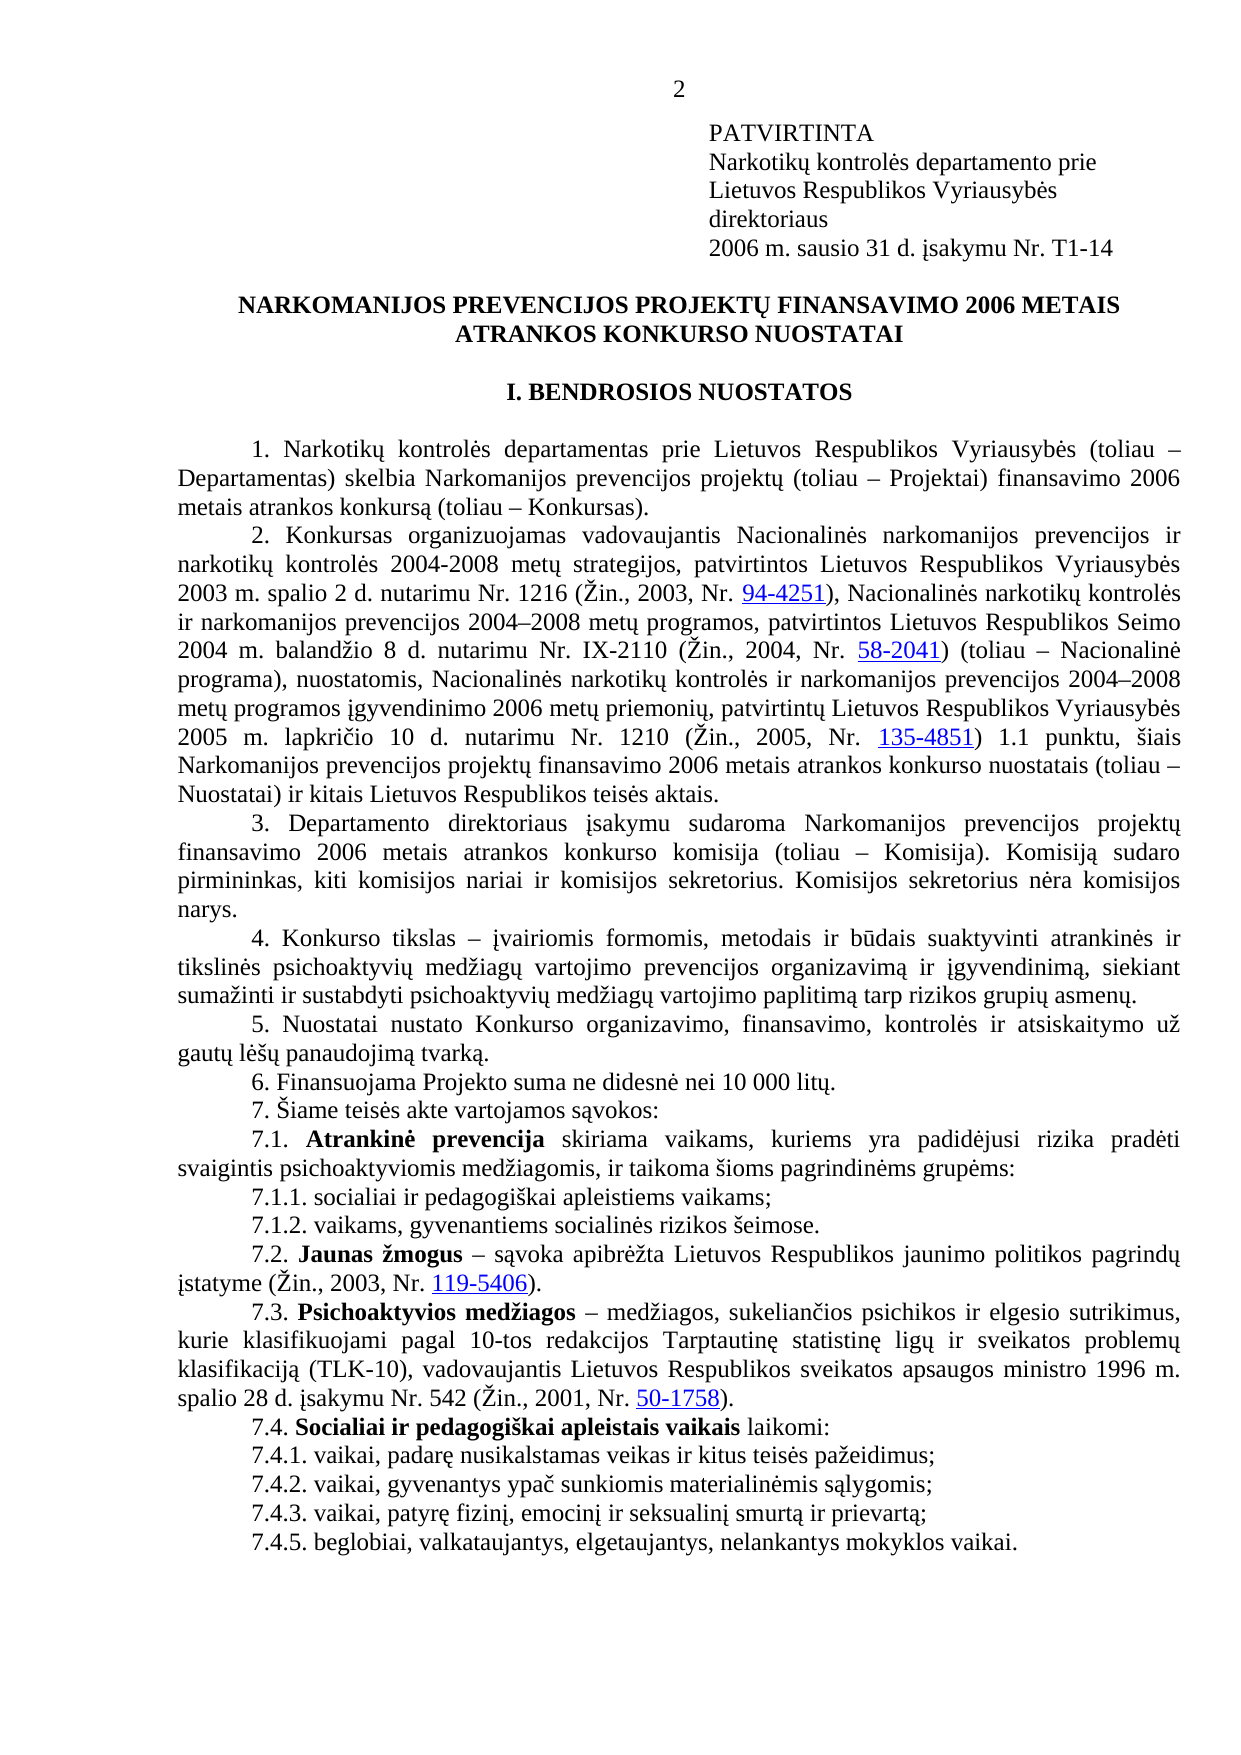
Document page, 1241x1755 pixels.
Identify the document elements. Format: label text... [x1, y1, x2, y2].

text 5. Nuostatai nustato Konkurso organizavimo, finansavimo, kontrolės ir atsiskaitymo už gautų lėšų panaudojimą tvarką. [177, 1009, 1181, 1067]
text 1. Narkotikų kontrolės departamentas prie Lietuvos Respublikos Vyriausybės (toliau – Departamentas) skelbia Narkomanijos prevencijos projektų (toliau – Projektai) finansavimo 2006 metais atrankos konkursą (toliau – Konkursas). [177, 434, 1181, 521]
text Lietuvos Respublikos Vyriausybės [177, 176, 1181, 204]
text Narkotikų kontrolės departamento prie [177, 147, 1181, 176]
text 7.2. Jaunas žmogus – sąvoka apibrėžta Lietuvos Respublikos jaunimo politikos pagrindų įstatyme (Žin., 2003, Nr. 119-5406). [177, 1239, 1181, 1297]
text NARKOMANIJOS PREVENCIJOS PROJEKTŲ FINANSAVIMO 2006 METAIS ATRANKOS KONKURSO NUOSTATAI [177, 291, 1181, 348]
text 7.4. Socialiai ir pedagogiškai apleistais vaikais laikomi: [177, 1412, 1181, 1441]
text 7.4.5. beglobiai, valkataujantys, elgetaujantys, nelankantys mokyklos vaikai. [177, 1527, 1181, 1556]
text 7.4.1. vaikai, padarę nusikalstamas veikas ir kitus teisės pažeidimus; [177, 1441, 1181, 1469]
text 7.3. Psichoaktyvios medžiagos – medžiagos, sukeliančios psichikos ir elgesio sutrikimus, kurie klasifikuojami pagal 10-tos redakcijos Tarptautinę statistinę ligų ir sveikatos problemų klasifikaciją (TLK-10), vadovaujantis Lietuvos Respublikos sveikatos apsaugos ministro 1996 m. spalio 28 d. įsakymu Nr. 542 (Žin., 2001, Nr. 50-1758). [177, 1297, 1181, 1412]
text 6. Finansuojama Projekto suma ne didesnė nei 10 000 litų. [177, 1067, 1181, 1096]
text 2. Konkursas organizuojamas vadovaujantis Nacionalinės narkomanijos prevencijos ir narkotikų kontrolės 2004-2008 metų strategijos, patvirtintos Lietuvos Respublikos Vyriausybės 2003 m. spalio 2 d. nutarimu Nr. 1216 (Žin., 2003, Nr. 94-4251), Nacionalinės narkotikų kontrolės ir narkomanijos prevencijos 2004–2008 metų programos, patvirtintos Lietuvos Respublikos Seimo 2004 m. balandžio 8 d. nutarimu Nr. IX-2110 (Žin., 2004, Nr. 58-2041) (toliau – Nacionalinė programa), nuostatomis, Nacionalinės narkotikų kontrolės ir narkomanijos prevencijos 2004–2008 metų programos įgyvendinimo 2006 metų priemonių, patvirtintų Lietuvos Respublikos Vyriausybės 2005 m. lapkričio 10 d. nutarimu Nr. 1210 (Žin., 2005, Nr. 135-4851) 1.1 punktu, šiais Narkomanijos prevencijos projektų finansavimo 2006 metais atrankos konkurso nuostatais (toliau – Nuostatai) ir kitais Lietuvos Respublikos teisės aktais. [177, 521, 1181, 808]
text I. BENDROSIOS NUOSTATOS [177, 377, 1181, 406]
text Patvirtinta [177, 118, 1181, 147]
text 3. Departamento direktoriaus įsakymu sudaroma Narkomanijos prevencijos projektų finansavimo 2006 metais atrankos konkurso komisija (toliau – Komisija). Komisiją sudaro pirmininkas, kiti komisijos nariai ir komisijos sekretorius. Komisijos sekretorius nėra komisijos narys. [177, 808, 1181, 923]
text 7. Šiame teisės akte vartojamos sąvokos: [177, 1096, 1181, 1124]
text 4. Konkurso tikslas – įvairiomis formomis, metodais ir būdais suaktyvinti atrankinės ir tikslinės psichoaktyvių medžiagų vartojimo prevencijos organizavimą ir įgyvendinimą, siekiant sumažinti ir sustabdyti psichoaktyvių medžiagų vartojimo paplitimą tarp rizikos grupių asmenų. [177, 923, 1181, 1009]
text 7.4.3. vaikai, patyrę fizinį, emocinį ir seksualinį smurtą ir prievartą; [177, 1498, 1181, 1527]
text 7.1.2. vaikams, gyvenantiems socialinės rizikos šeimose. [177, 1211, 1181, 1239]
text 7.4.2. vaikai, gyvenantys ypač sunkiomis materialinėmis sąlygomis; [177, 1469, 1181, 1498]
text direktoriaus [177, 204, 1181, 233]
text 2006 m. sausio 31 d. įsakymu Nr. T1-14 [177, 233, 1181, 262]
text 7.1.1. socialiai ir pedagogiškai apleistiems vaikams; [177, 1182, 1181, 1211]
text 7.1. Atrankinė prevencija skiriama vaikams, kuriems yra padidėjusi rizika pradėti svaigintis psichoaktyviomis medžiagomis, ir taikoma šioms pagrindinėms grupėms: [177, 1124, 1181, 1182]
